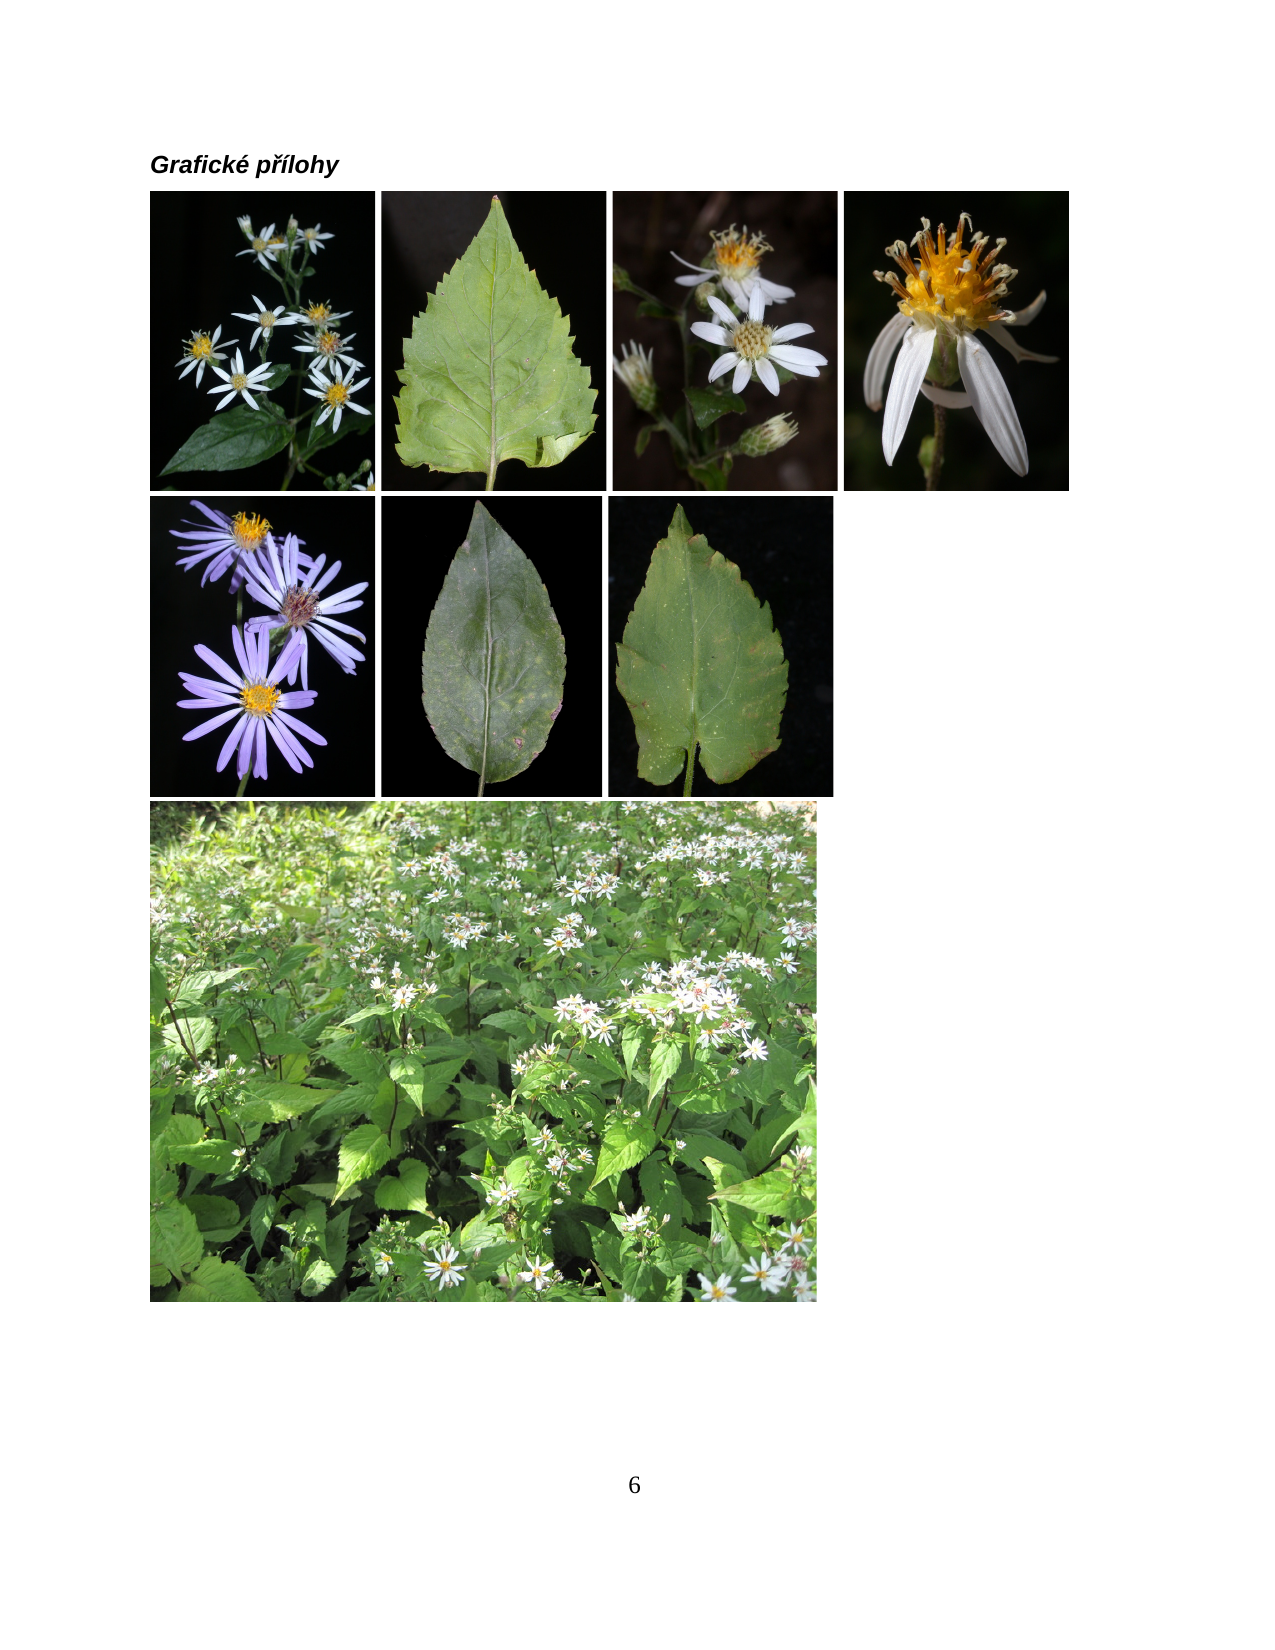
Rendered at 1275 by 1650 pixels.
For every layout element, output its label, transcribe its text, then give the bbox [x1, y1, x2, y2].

picture [150, 496, 375, 797]
picture [612, 191, 838, 491]
picture [608, 496, 834, 797]
picture [381, 191, 607, 491]
picture [843, 191, 1069, 491]
picture [150, 801, 817, 1302]
picture [381, 496, 603, 797]
subtitle Grafické přílohy [150, 150, 1125, 178]
picture [150, 191, 375, 491]
